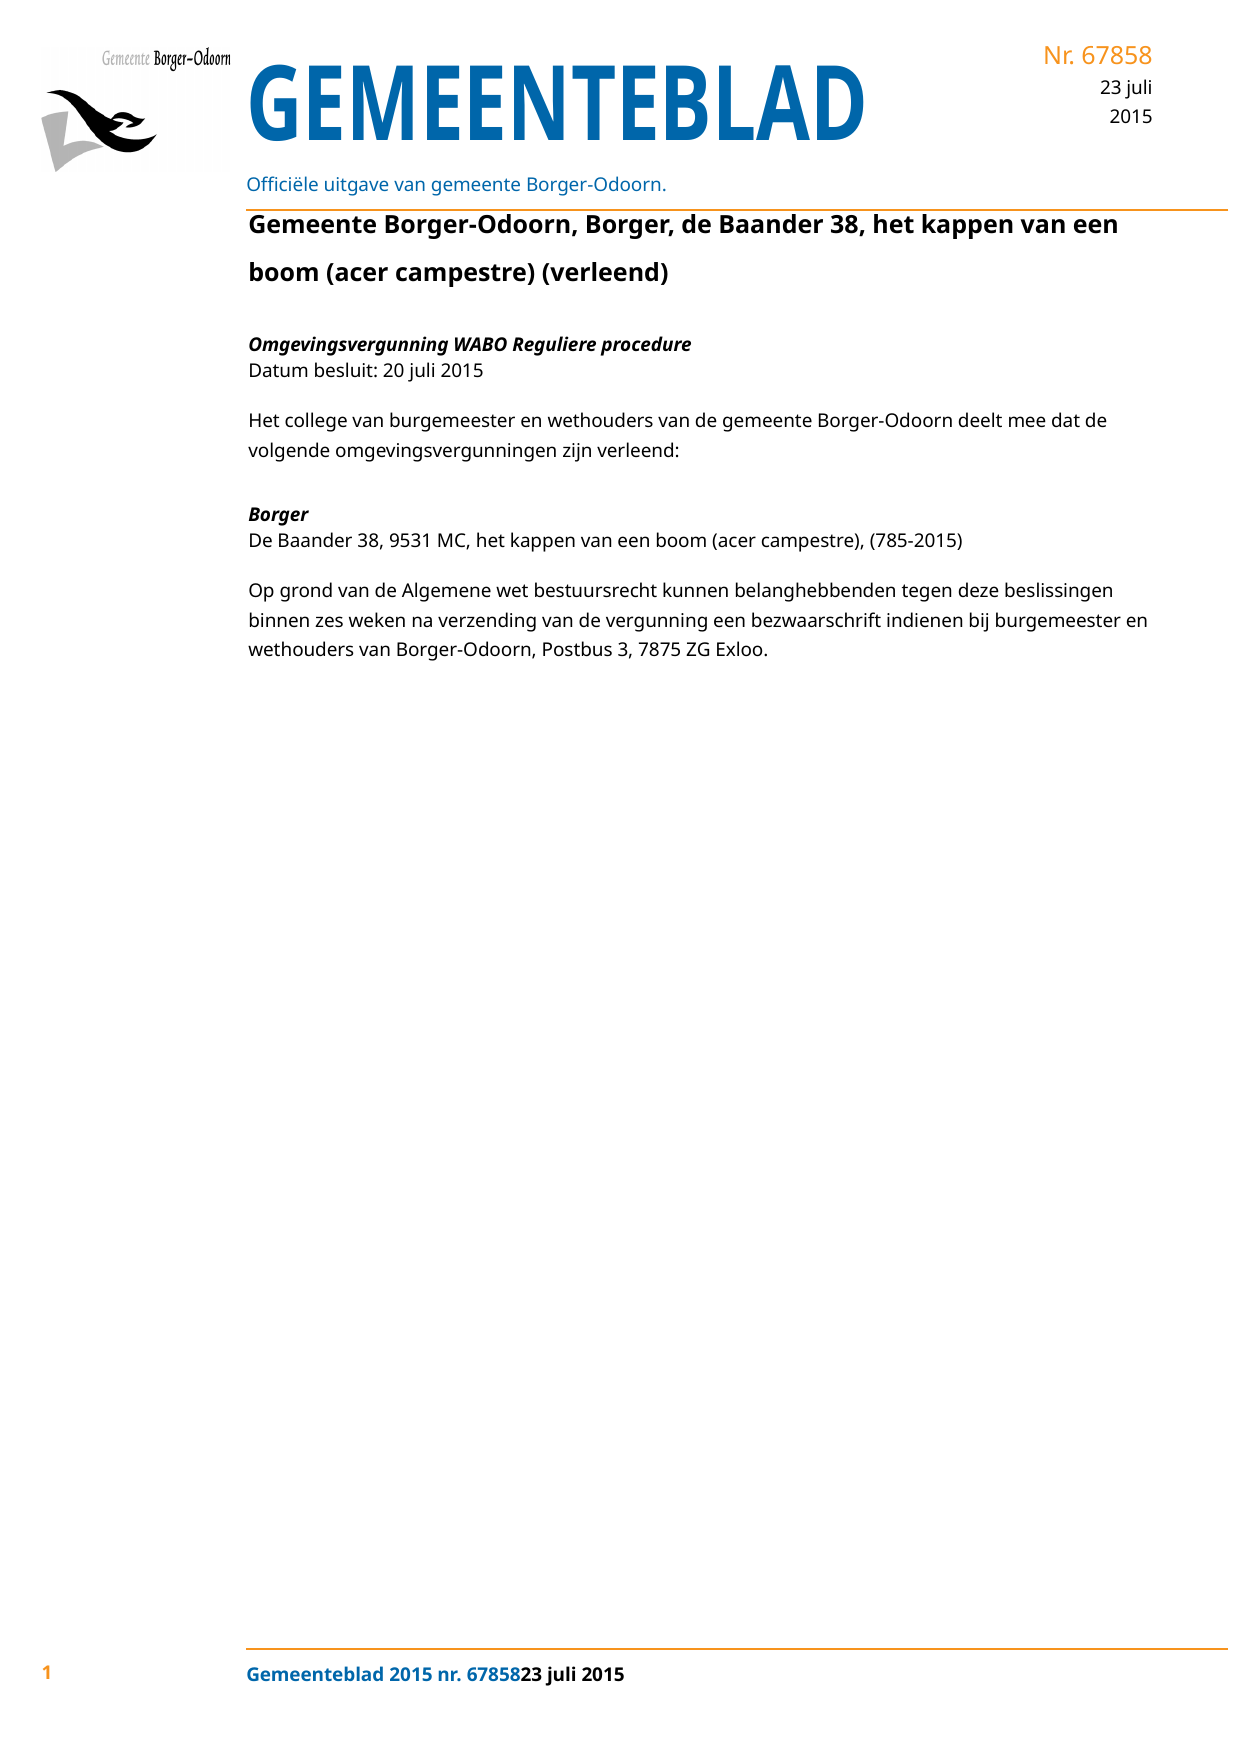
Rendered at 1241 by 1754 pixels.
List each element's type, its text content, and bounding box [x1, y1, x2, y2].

text Borger [248, 501, 1152, 527]
text Het college van burgemeester en wethouders van de gemeente Borger-Odoorn deelt mee dat de volgende omgevingsvergunningen zijn verleend: [248, 408, 1152, 463]
text Op grond van de Algemene wet bestuursrecht kunnen belanghebbenden tegen deze beslissingen binnen zes weken na verzending van de vergunning een bezwaarschrift indienen bij burgemeester en wethouders van Borger-Odoorn, Postbus 3, 7875 ZG Exloo. [248, 577, 1152, 662]
picture [41, 47, 231, 172]
text Datum besluit: 20 juli 2015 [248, 357, 1152, 383]
text Omgevingsvergunning WABO Reguliere procedure [248, 331, 1152, 357]
text Gemeente Borger-Odoorn, Borger, de Baander 38, het kappen van een boom (acer campestre) (verleend) [248, 211, 1152, 288]
text De Baander 38, 9531 MC, het kappen van een boom (acer campestre), (785-2015) [248, 527, 1152, 553]
